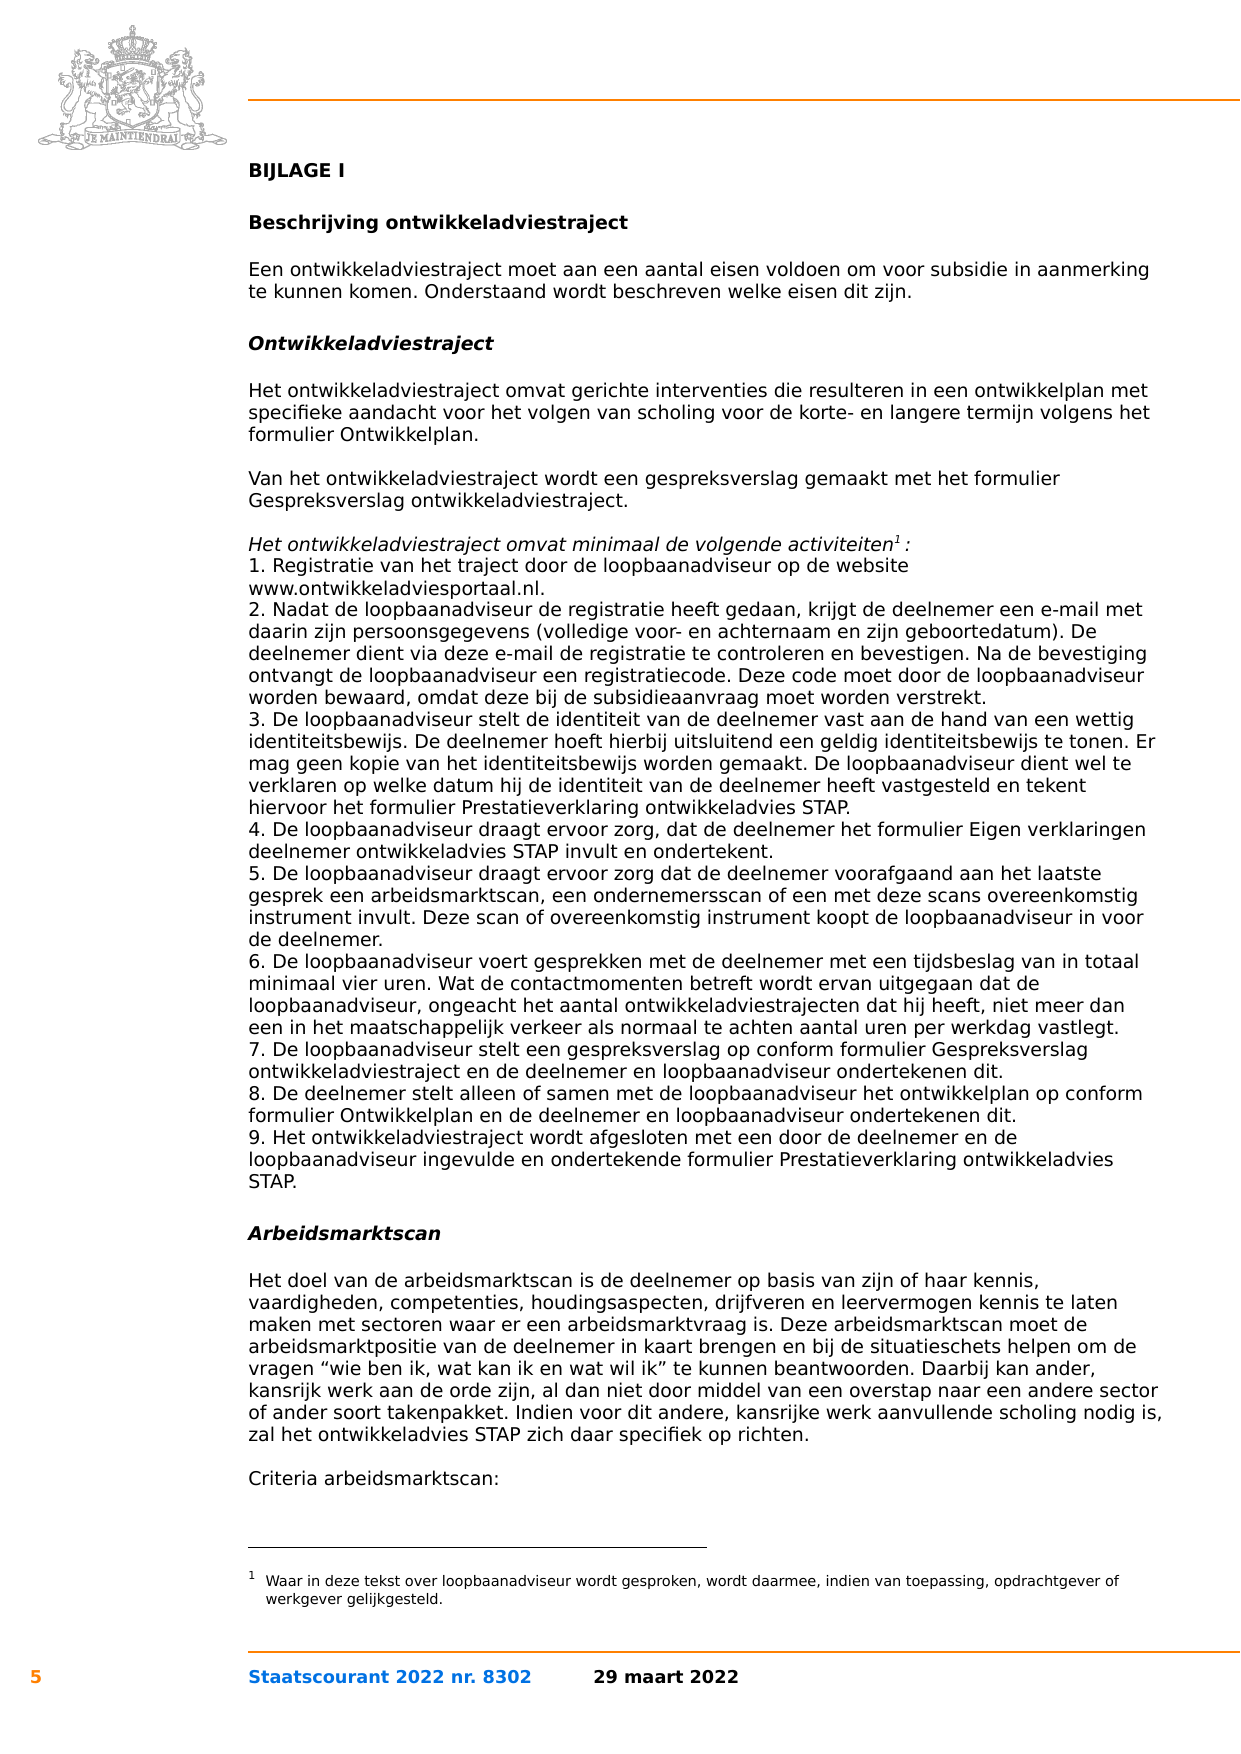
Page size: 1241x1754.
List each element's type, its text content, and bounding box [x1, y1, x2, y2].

text 3. De loopbaanadviseur stelt de identiteit van de deelnemer vast aan de hand van een wettig identiteitsbewijs. De deelnemer hoeft hierbij uitsluitend een geldig identiteitsbewijs te tonen. Er mag geen kopie van het identiteitsbewijs worden gemaakt. De loopbaanadviseur dient wel te verklaren op welke datum hij de identiteit van de deelnemer heeft vastgesteld en tekent hiervoor het formulier Prestatieverklaring ontwikkeladvies STAP. [248, 709, 1163, 819]
text 5. De loopbaanadviseur draagt ervoor zorg dat de deelnemer voorafgaand aan het laatste gesprek een arbeidsmarktscan, een ondernemersscan of een met deze scans overeenkomstig instrument invult. Deze scan of overeenkomstig instrument koopt de loopbaanadviseur in voor de deelnemer. [248, 863, 1163, 951]
text Het doel van de arbeidsmarktscan is de deelnemer op basis van zijn of haar kennis, vaardigheden, competenties, houdingsaspecten, drijfveren en leervermogen kennis te laten maken met sectoren waar er een arbeidsmarktvraag is. Deze arbeidsmarktscan moet de arbeidsmarktpositie van de deelnemer in kaart brengen en bij de situatieschets helpen om de vragen “wie ben ik, wat kan ik en wat wil ik” te kunnen beantwoorden. Daarbij kan ander, kansrijk werk aan de orde zijn, al dan niet door middel van een overstap naar een andere sector of ander soort takenpakket. Indien voor dit andere, kansrijke werk aanvullende scholing nodig is, zal het ontwikkeladvies STAP zich daar specifiek op richten. [248, 1270, 1163, 1446]
text Het ontwikkeladviestraject omvat minimaal de volgende activiteiten: [248, 533, 1163, 555]
text 4. De loopbaanadviseur draagt ervoor zorg, dat de deelnemer het formulier Eigen verklaringen deelnemer ontwikkeladvies STAP invult en ondertekent. [248, 819, 1163, 863]
text 8. De deelnemer stelt alleen of samen met de loopbaanadviseur het ontwikkelplan op conform formulier Ontwikkelplan en de deelnemer en loopbaanadviseur ondertekenen dit. [248, 1083, 1163, 1127]
text 1. Registratie van het traject door de loopbaanadviseur op de website www.ontwikkeladviesportaal.nl. [248, 555, 1163, 599]
text Van het ontwikkeladviestraject wordt een gespreksverslag gemaakt met het formulier Gespreksverslag ontwikkeladviestraject. [248, 468, 1163, 512]
text 2. Nadat de loopbaanadviseur de registratie heeft gedaan, krijgt de deelnemer een e-mail met daarin zijn persoonsgegevens (volledige voor- en achternaam en zijn geboortedatum). De deelnemer dient via deze e-mail de registratie te controleren en bevestigen. Na de bevestiging ontvangt de loopbaanadviseur een registratiecode. Deze code moet door de loopbaanadviseur worden bewaard, omdat deze bij de subsidieaanvraag moet worden verstrekt. [248, 599, 1163, 709]
text 7. De loopbaanadviseur stelt een gespreksverslag op conform formulier Gespreksverslag ontwikkeladviestraject en de deelnemer en loopbaanadviseur ondertekenen dit. [248, 1039, 1163, 1083]
text Waar in deze tekst over loopbaanadviseur wordt gesproken, wordt daarmee, indien van toepassing, opdrachtgever of werkgever gelijkgesteld. [248, 1569, 1163, 1608]
text 9. Het ontwikkeladviestraject wordt afgesloten met een door de deelnemer en de loopbaanadviseur ingevulde en ondertekende formulier Prestatieverklaring ontwikkeladvies STAP. [248, 1127, 1163, 1193]
text 6. De loopbaanadviseur voert gesprekken met de deelnemer met een tijdsbeslag van in totaal minimaal vier uren. Wat de contactmomenten betreft wordt ervan uitgegaan dat de loopbaanadviseur, ongeacht het aantal ontwikkeladviestrajecten dat hij heeft, niet meer dan een in het maatschappelijk verkeer als normaal te achten aantal uren per werkdag vastlegt. [248, 951, 1163, 1039]
text Criteria arbeidsmarktscan: [248, 1467, 1163, 1489]
subtitle BIJLAGE I [248, 160, 1163, 182]
text Het ontwikkeladviestraject omvat gerichte interventies die resulteren in een ontwikkelplan met specifieke aandacht voor het volgen van scholing voor de korte- en langere termijn volgens het formulier Ontwikkelplan. [248, 380, 1163, 446]
subtitle Ontwikkeladviestraject [248, 333, 1163, 355]
picture [38, 25, 227, 150]
subtitle Arbeidsmarktscan [248, 1223, 1163, 1245]
text Een ontwikkeladviestraject moet aan een aantal eisen voldoen om voor subsidie in aanmerking te kunnen komen. Onderstaand wordt beschreven welke eisen dit zijn. [248, 259, 1163, 303]
subtitle Beschrijving ontwikkeladviestraject [248, 212, 1163, 234]
